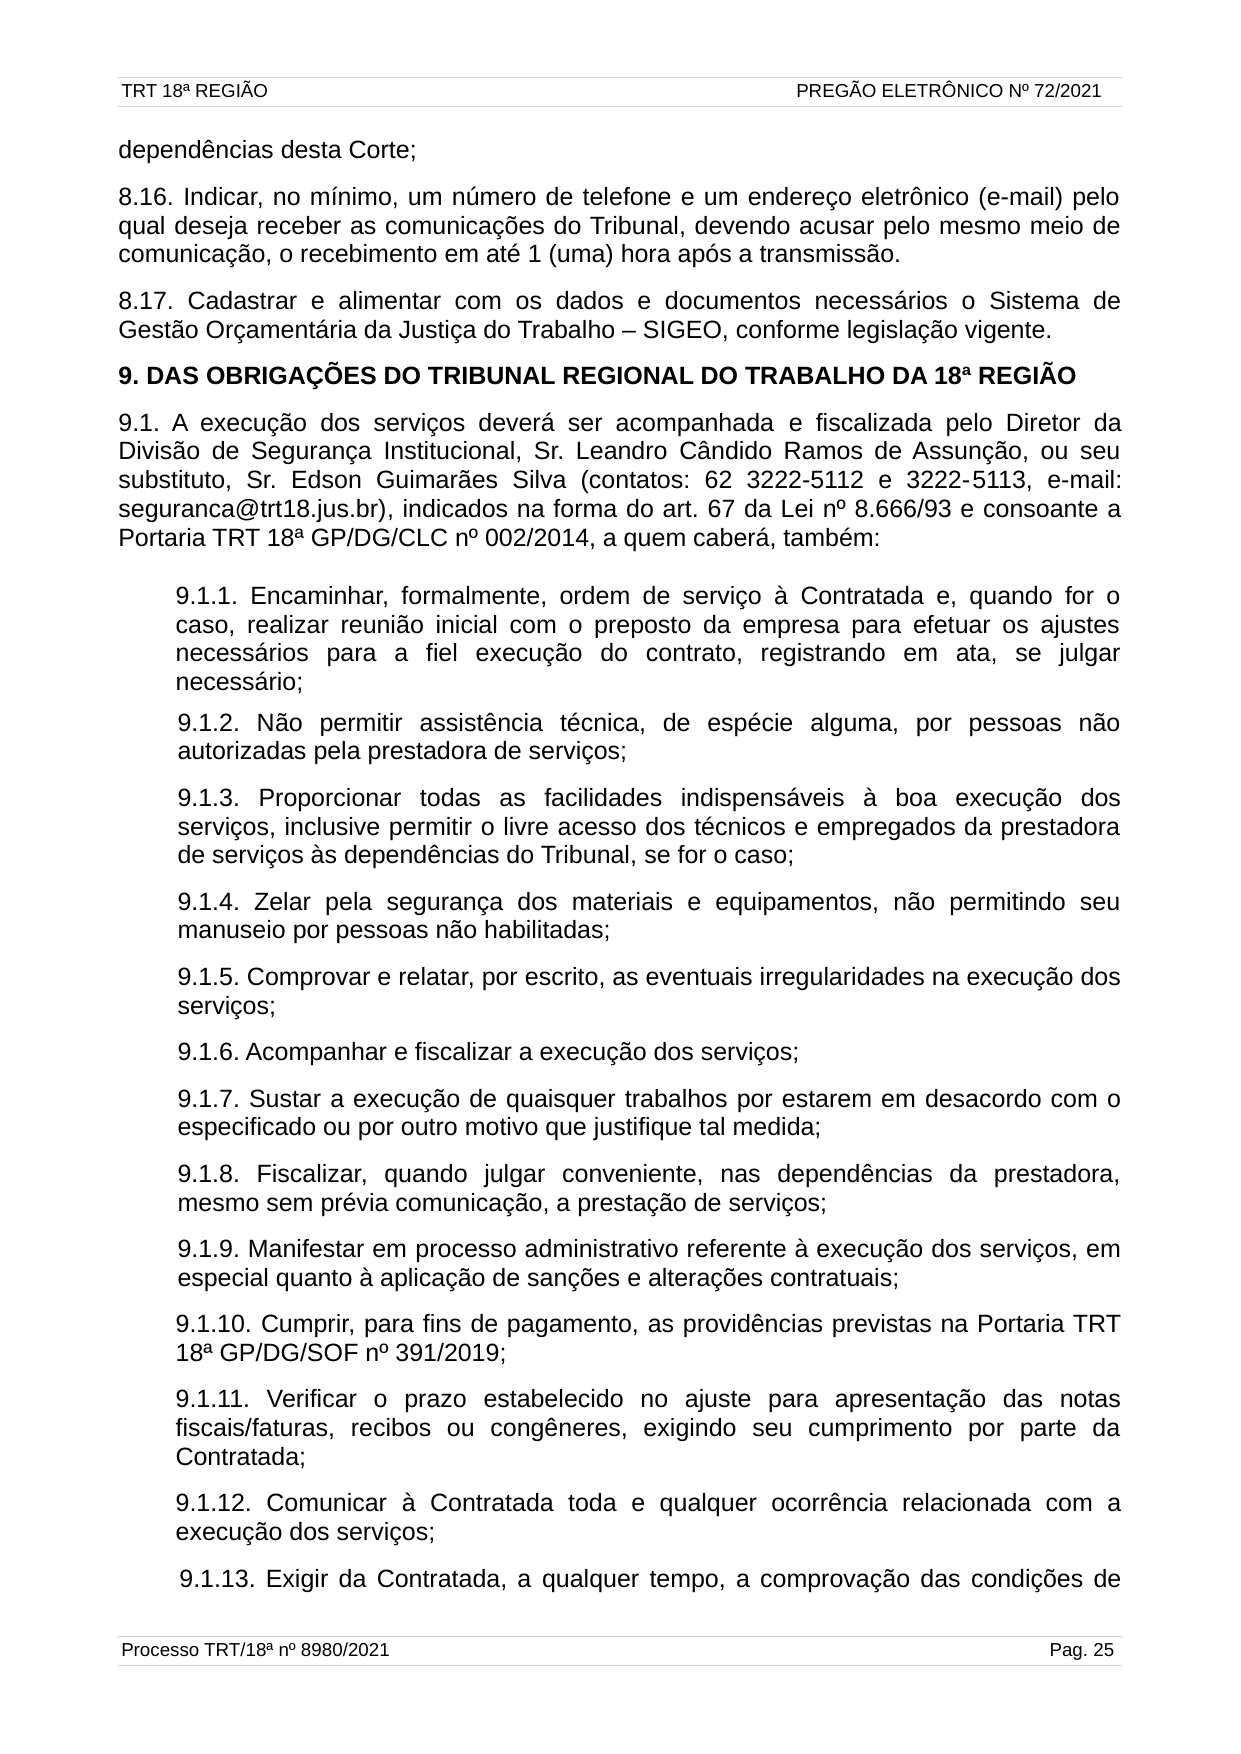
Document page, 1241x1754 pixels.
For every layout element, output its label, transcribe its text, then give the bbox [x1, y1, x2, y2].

text 9.1.10. Cumprir, para fins de pagamento, as providências previstas na Portaria TRT 18ª GP/DG/SOF nº 391/2019; [175, 1309, 1122, 1367]
text 9.1.11. Verificar o prazo estabelecido no ajuste para apresentação das notas fiscais/faturas, recibos ou congêneres, exigindo seu cumprimento por parte da Contratada; [175, 1384, 1122, 1471]
text 9.1.7. Sustar a execução de quaisquer trabalhos por estarem em desacordo com o especificado ou por outro motivo que justifique tal medida; [177, 1084, 1122, 1141]
text 9.1.8. Fiscalizar, quando julgar conveniente, nas dependências da prestadora, mesmo sem prévia comunicação, a prestação de serviços; [177, 1159, 1122, 1216]
text 9.1.2. Não permitir assistência técnica, de espécie alguma, por pessoas não autorizadas pela prestadora de serviços; [177, 708, 1122, 765]
text 8.17. Cadastrar e alimentar com os dados e documentos necessários o Sistema de Gestão Orçamentária da Justiça do Trabalho – SIGEO, conforme legislação vigente. [118, 286, 1122, 343]
text 9.1.5. Comprovar e relatar, por escrito, as eventuais irregularidades na execução dos serviços; [177, 962, 1122, 1019]
text 9.1.13. Exigir da Contratada, a qualquer tempo, a comprovação das condições de [179, 1564, 1122, 1592]
text 9.1. A execução dos serviços deverá ser acompanhada e fiscalizada pelo Diretor da Divisão de Segurança Institucional, Sr. Leandro Cândido Ramos de Assunção, ou seu substituto, Sr. Edson Guimarães Silva (contatos: 62 3222-5112 e 3222-5113, e-mail: seguranca@trt18.jus.br), indicados na forma do art. 67 da Lei nº 8.666/93 e consoante a Portaria TRT 18ª GP/DG/CLC nº 002/2014, a quem caberá, também: [118, 408, 1122, 551]
text 8.16. Indicar, no mínimo, um número de telefone e um endereço eletrônico (e-mail) pelo qual deseja receber as comunicações do Tribunal, devendo acusar pelo mesmo meio de comunicação, o recebimento em até 1 (uma) hora após a transmissão. [118, 182, 1122, 268]
text 9.1.4. Zelar pela segurança dos materiais e equipamentos, não permitindo seu manuseio por pessoas não habilitadas; [177, 887, 1122, 944]
text 9.1.9. Manifestar em processo administrativo referente à execução dos serviços, em especial quanto à aplicação de sanções e alterações contratuais; [177, 1234, 1122, 1292]
text 9. DAS OBRIGAÇÕES DO TRIBUNAL REGIONAL DO TRABALHO DA 18ª REGIÃO [118, 361, 1122, 390]
text 9.1.12. Comunicar à Contratada toda e qualquer ocorrência relacionada com a execução dos serviços; [175, 1488, 1122, 1546]
text 9.1.3. Proporcionar todas as facilidades indispensáveis à boa execução dos serviços, inclusive permitir o livre acesso dos técnicos e empregados da prestadora de serviços às dependências do Tribunal, se for o caso; [177, 783, 1122, 869]
text 9.1.1. Encaminhar, formalmente, ordem de serviço à Contratada e, quando for o caso, realizar reunião inicial com o preposto da empresa para efetuar os ajustes necessários para a fiel execução do contrato, registrando em ata, se julgar necessário; [175, 581, 1122, 696]
text 9.1.6. Acompanhar e fiscalizar a execução dos serviços; [177, 1037, 1122, 1066]
text dependências desta Corte; [118, 136, 1122, 164]
